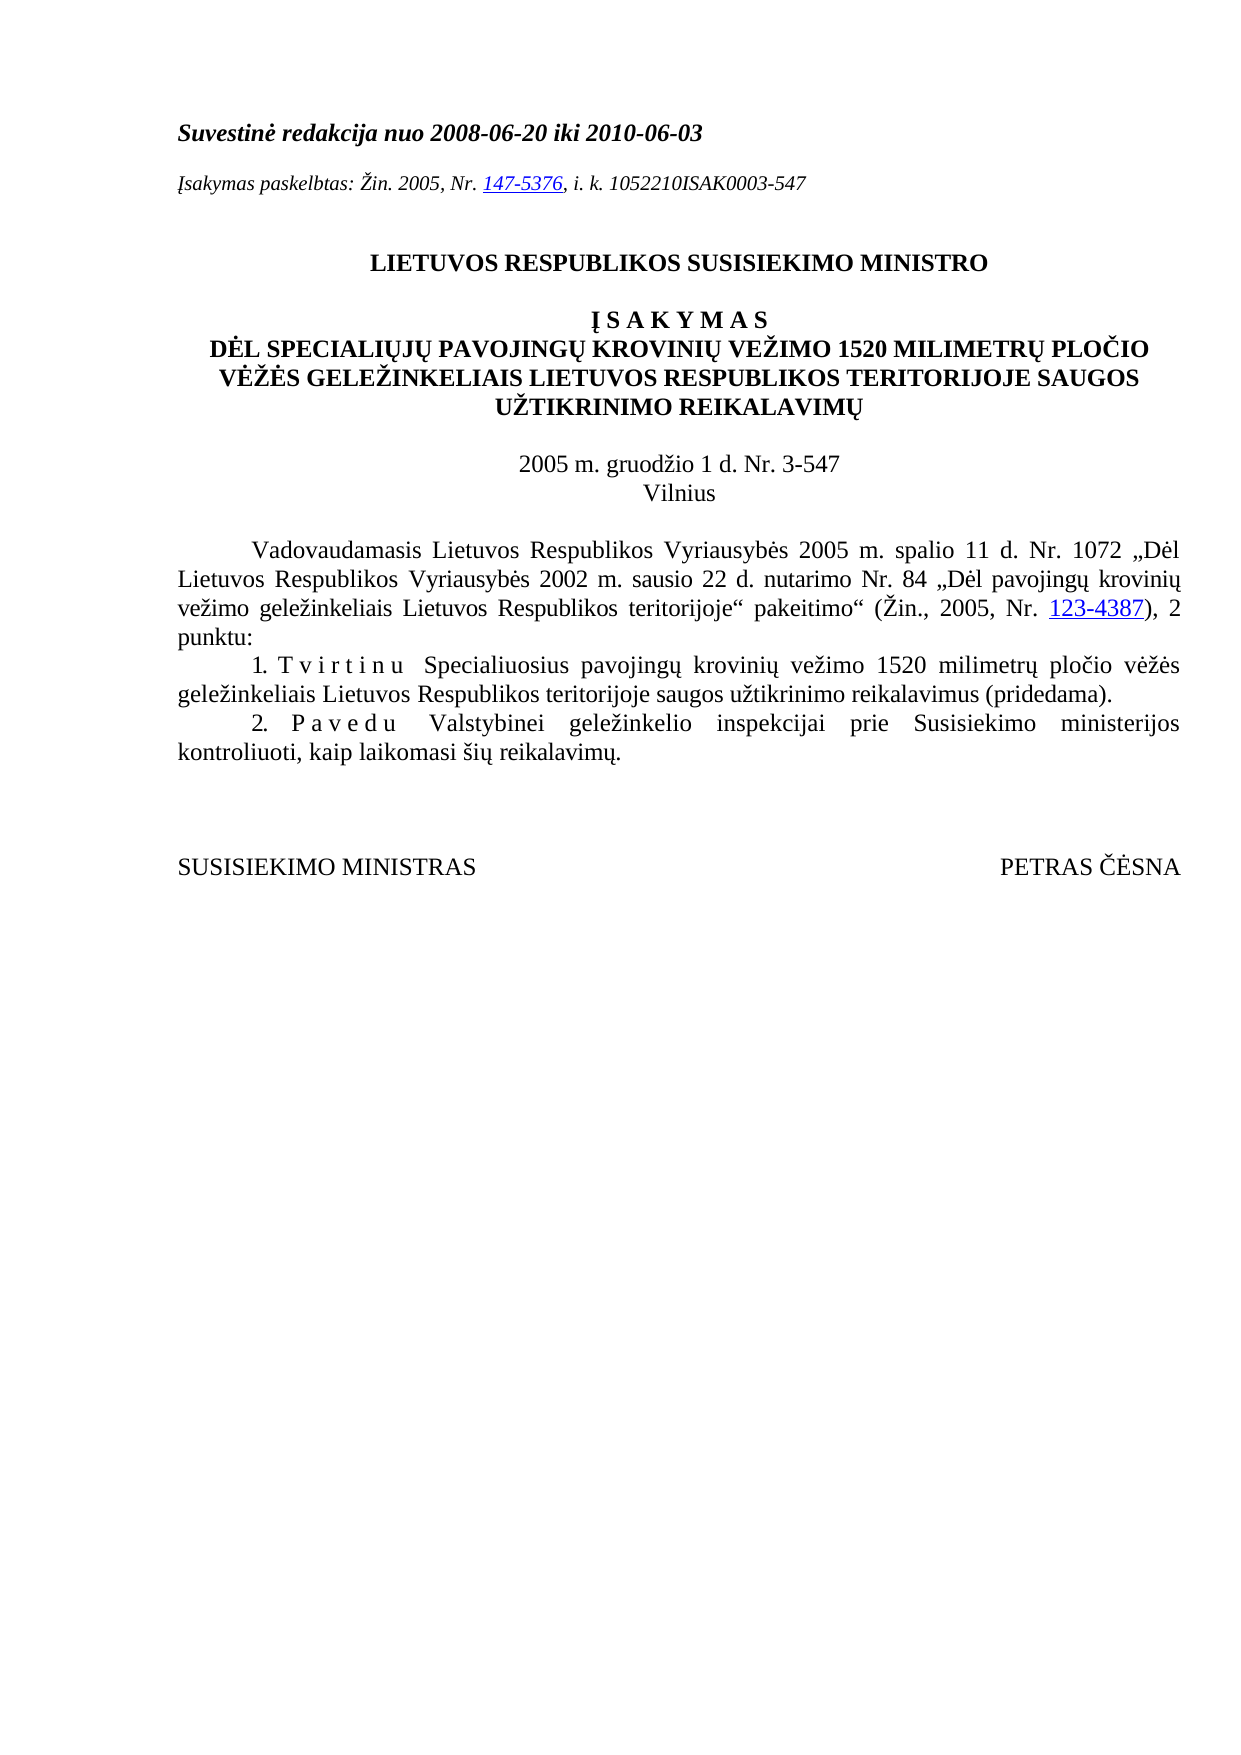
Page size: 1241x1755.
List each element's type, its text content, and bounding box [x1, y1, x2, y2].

text DĖL SPECIALIŲJŲ PAVOJINGŲ KROVINIŲ VEŽIMO 1520 MILIMETRŲ PLOČIO VĖŽĖS GELEŽINKELIAIS LIETUVOS RESPUBLIKOS TERITORIJOJE SAUGOS UŽTIKRINIMO REIKALAVIMŲ [177, 334, 1181, 420]
text Suvestinė redakcija nuo 2008-06-20 iki 2010-06-03 [177, 118, 1181, 147]
text LIETUVOS RESPUBLIKOS SUSISIEKIMO MINISTRO [177, 248, 1181, 277]
text SUSISIEKIMO MINISTRAS PETRAS ČĖSNA [177, 852, 1181, 880]
text 2005 m. gruodžio 1 d. Nr. 3-547 [177, 449, 1181, 478]
text 1. Tvirtinu Specialiuosius pavojingų krovinių vežimo 1520 milimetrų pločio vėžės geležinkeliais Lietuvos Respublikos teritorijoje saugos užtikrinimo reikalavimus (pridedama). [177, 650, 1181, 708]
text 2. Pavedu Valstybinei geležinkelio inspekcijai prie Susisiekimo ministerijos kontroliuoti, kaip laikomasi šių reikalavimų. [177, 708, 1181, 765]
text Į S A K Y M A S [177, 305, 1181, 334]
text Vilnius [177, 478, 1181, 507]
text Įsakymas paskelbtas: Žin. 2005, Nr. 147-5376, i. k. 1052210ISAK0003-547 [177, 171, 1181, 195]
text Vadovaudamasis Lietuvos Respublikos Vyriausybės 2005 m. spalio 11 d. Nr. 1072 „Dėl Lietuvos Respublikos Vyriausybės 2002 m. sausio 22 d. nutarimo Nr. 84 „Dėl pavojingų krovinių vežimo geležinkeliais Lietuvos Respublikos teritorijoje“ pakeitimo“ (Žin., 2005, Nr. 123-4387), 2 punktu: [177, 535, 1181, 650]
